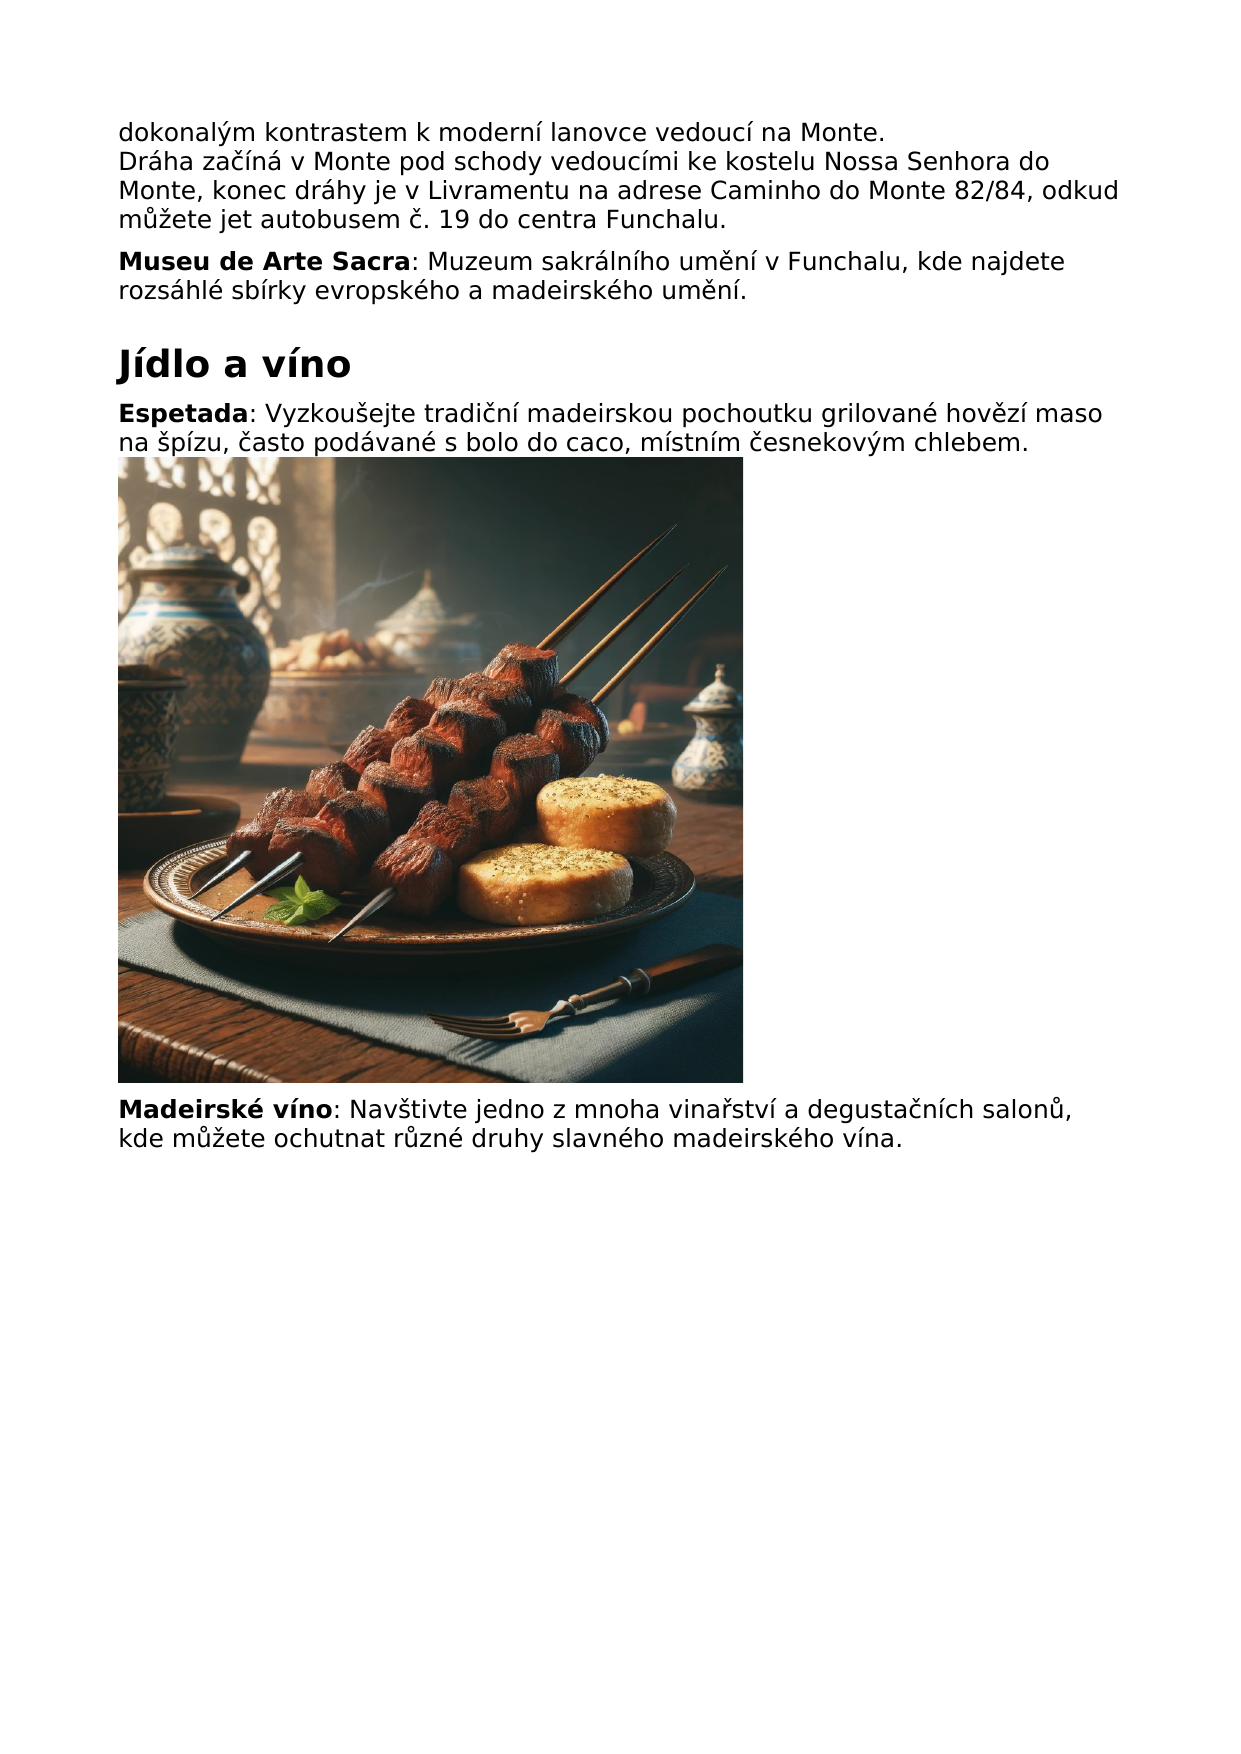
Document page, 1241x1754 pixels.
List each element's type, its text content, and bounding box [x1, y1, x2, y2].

text Madeirské víno: Navštivte jedno z mnoha vinařství a degustačních salonů, kde můžete ochutnat různé druhy slavného madeirského vína. [118, 1095, 1122, 1153]
text dokonalým kontrastem k moderní lanovce vedoucí na Monte. Dráha začíná v Monte pod schody vedoucími ke kostelu Nossa Senhora do Monte, konec dráhy je v Livramentu na adrese Caminho do Monte 82/84, odkud můžete jet autobusem č. 19 do centra Funchalu. [118, 118, 1122, 235]
text Museu de Arte Sacra: Muzeum sakrálního umění v Funchalu, kde najdete rozsáhlé sbírky evropského a madeirského umění. [118, 247, 1122, 306]
picture [118, 457, 744, 1083]
text Espetada: Vyzkoušejte tradiční madeirskou pochoutku grilované hovězí maso na špízu, často podávané s bolo do caco, místním česnekovým chlebem. [118, 399, 1122, 1083]
subtitle Jídlo a víno [118, 343, 1122, 387]
